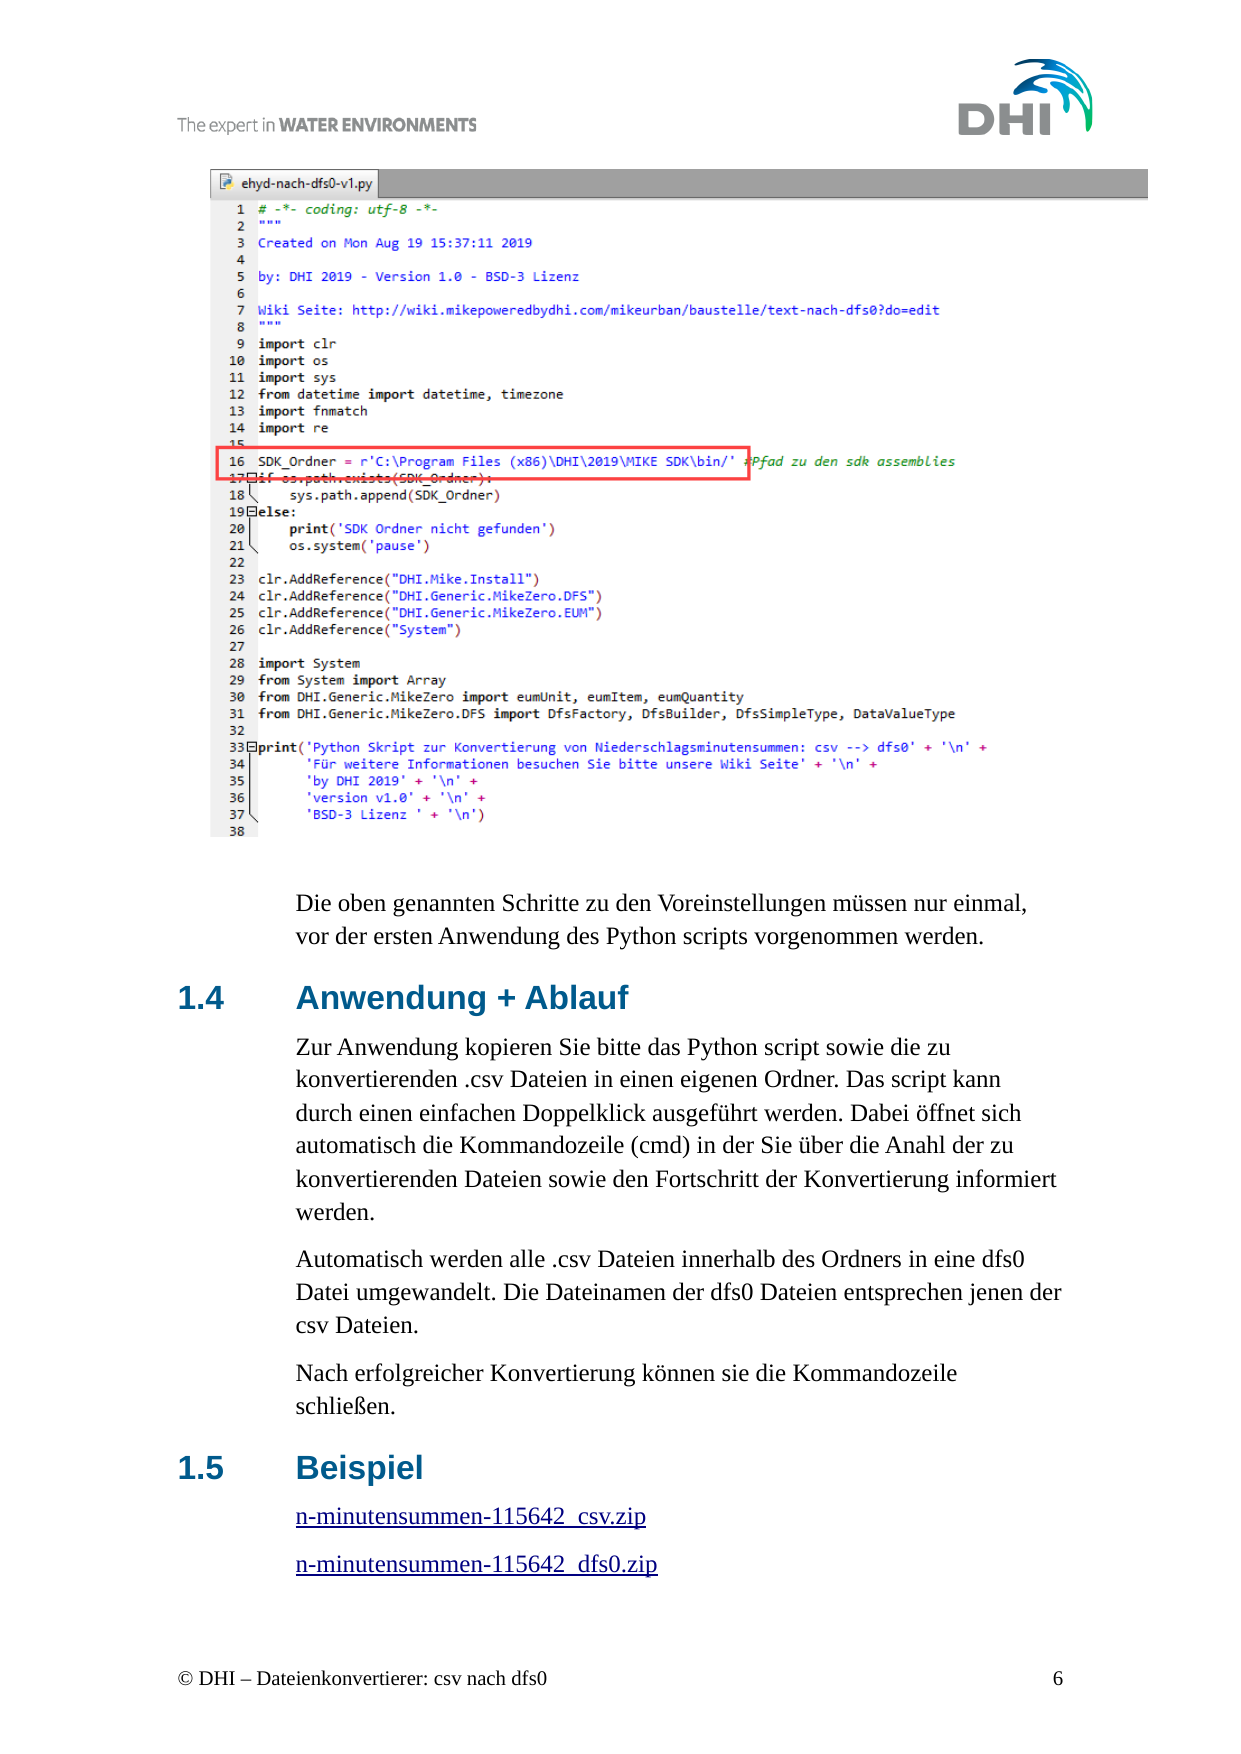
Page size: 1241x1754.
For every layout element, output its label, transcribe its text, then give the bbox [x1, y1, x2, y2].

text n-minutensummen-115642_dfs0.zip [295, 1549, 1063, 1578]
text Zur Anwendung kopieren Sie bitte das Python script sowie die zu konvertierenden .csv Dateien in einen eigenen Ordner. Das script kann durch einen einfachen Doppelklick ausgeführt werden. Dabei öffnet sich automatisch die Kommandozeile (cmd) in der Sie über die Anahl der zu konvertierenden Dateien sowie den Fortschritt der Konvertierung informiert werden. [295, 1032, 1063, 1225]
text Nach erfolgreicher Konvertierung können sie die Kommandozeile schließen. [295, 1358, 1063, 1420]
picture [210, 169, 1148, 837]
picture [958, 59, 1093, 135]
subtitle Anwendung + Ablauf [177, 978, 1063, 1017]
text n-minutensummen-115642_csv.zip [295, 1501, 1063, 1530]
subtitle Beispiel [177, 1448, 1063, 1487]
text Automatisch werden alle .csv Dateien innerhalb des Ordners in eine dfs0 Datei umgewandelt. Die Dateinamen der dfs0 Dateien entsprechen jenen der csv Dateien. [295, 1244, 1063, 1339]
text Die oben genannten Schritte zu den Voreinstellungen müssen nur einmal, vor der ersten Anwendung des Python scripts vorgenommen werden. [295, 888, 1063, 950]
picture [177, 117, 477, 135]
